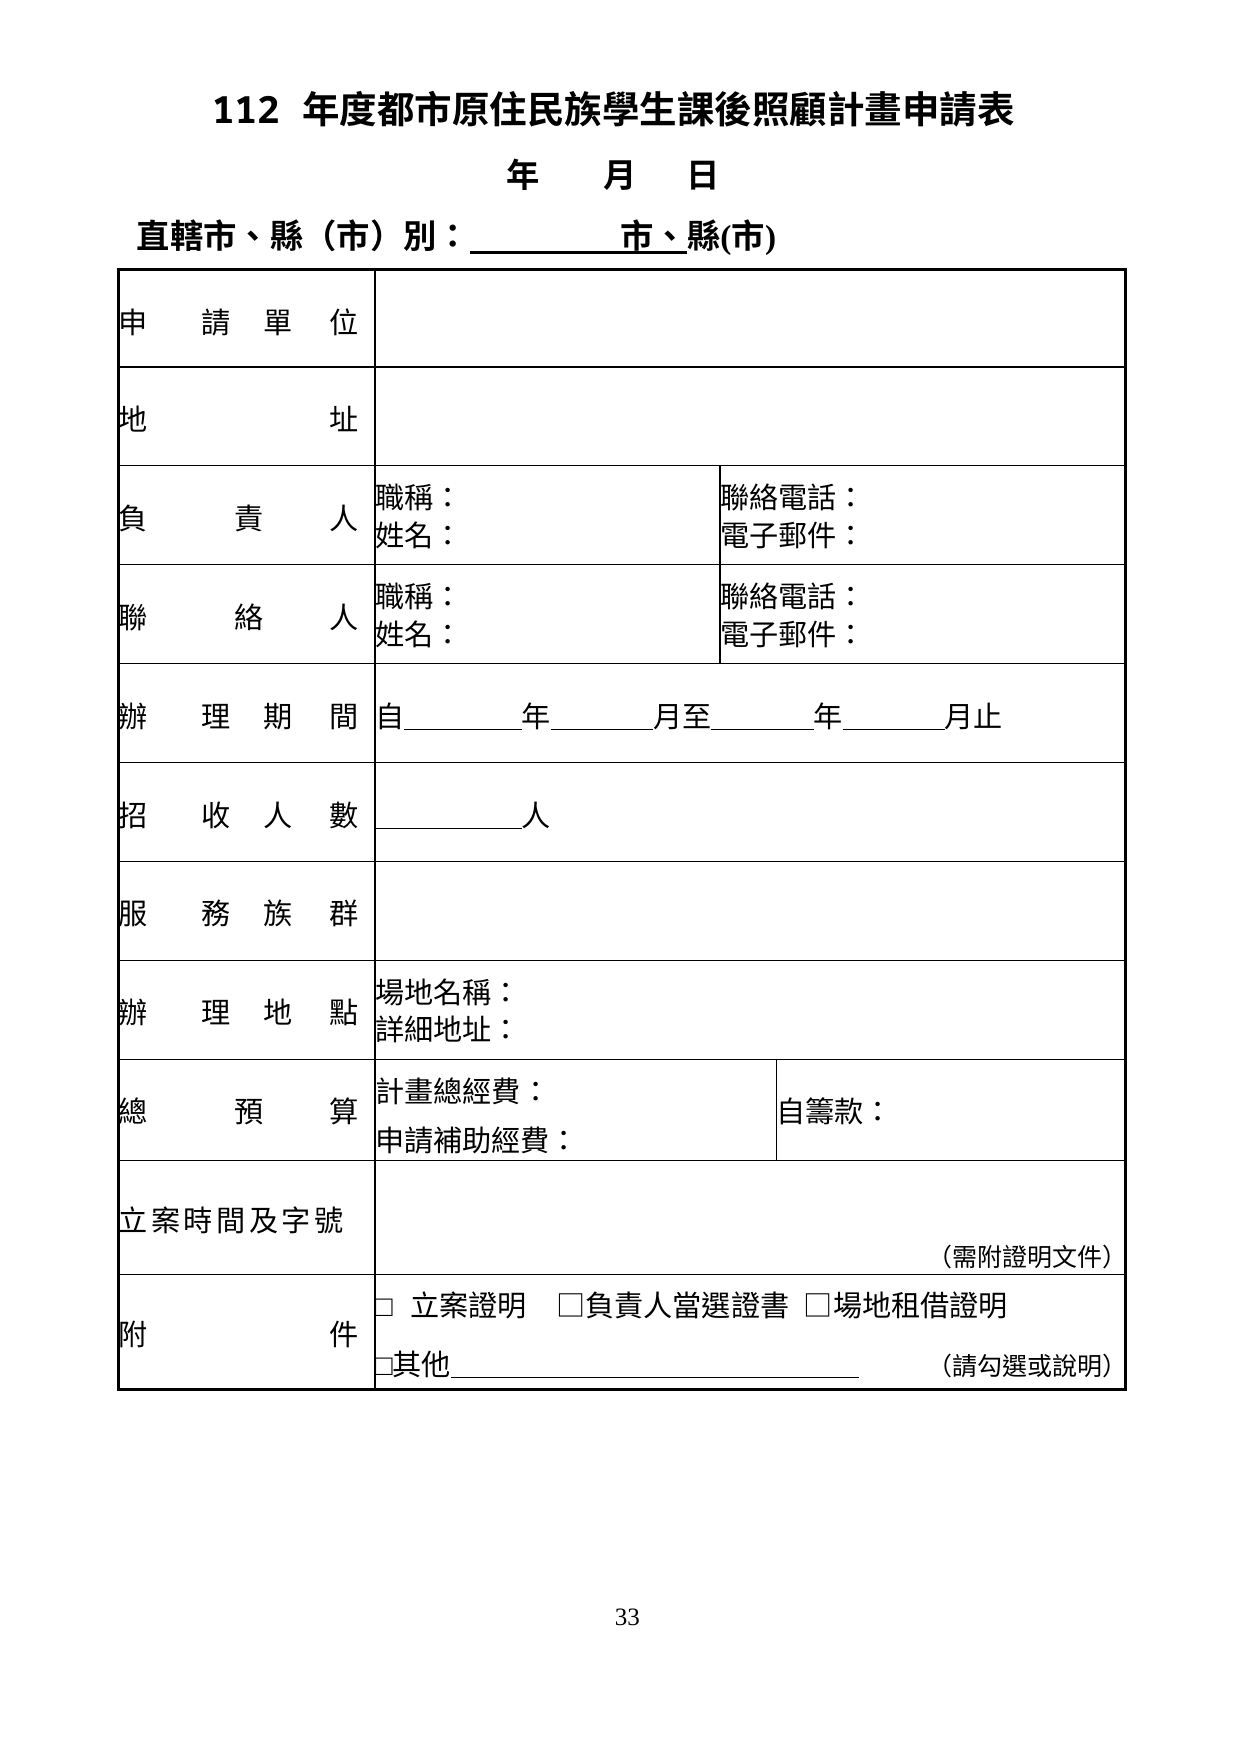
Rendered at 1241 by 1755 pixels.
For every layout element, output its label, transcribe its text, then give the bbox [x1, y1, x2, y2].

text 年 月 日 [87, 149, 1138, 197]
table_cell 人 [264, 763, 312, 861]
table_cell [181, 1275, 231, 1388]
table_cell 間 [313, 664, 374, 762]
table_cell 預 [231, 1060, 263, 1159]
table_cell 總 [120, 1060, 181, 1159]
table_cell 立案時間及字號 [120, 1161, 374, 1274]
table_cell 負 [120, 466, 181, 564]
table_cell 地 [120, 368, 181, 465]
table_cell 收 [181, 763, 231, 861]
table_cell 附 [120, 1275, 181, 1388]
table_cell 務 [181, 862, 231, 960]
table_cell 辦 [120, 961, 181, 1059]
table_cell [231, 1275, 263, 1388]
table_cell 自 年 月至 年 月止 [376, 664, 1124, 762]
table_cell 群 [313, 862, 374, 960]
table_cell 絡 [231, 565, 263, 663]
table_cell [376, 862, 1124, 960]
table_cell 聯絡電話： 電子郵件： [721, 565, 1124, 663]
table_cell [181, 565, 231, 663]
table_cell [264, 466, 312, 564]
table_cell [231, 368, 263, 465]
table_cell [231, 664, 263, 762]
table_cell 職稱： 姓名： [376, 565, 719, 663]
table_header 單 [264, 271, 312, 366]
table_cell [231, 862, 263, 960]
subtitle 112 年度都市原住民族學生課後照顧計畫申請表 [87, 80, 1138, 134]
table_cell [181, 466, 231, 564]
table_cell □ 立案證明 □負責人當選證書 □場地租借證明 □其他 （請勾選或說明） [376, 1275, 1124, 1388]
table_header 請 [181, 271, 231, 366]
table_cell 人 [313, 565, 374, 663]
table_cell 數 [313, 763, 374, 861]
table_cell 理 [181, 664, 231, 762]
table_cell 招 [120, 763, 181, 861]
table_cell 算 [313, 1060, 374, 1159]
table_cell [264, 1060, 312, 1159]
table_cell 自籌款： [777, 1060, 1124, 1159]
table_cell 辦 [120, 664, 181, 762]
table_cell （需附證明文件） [376, 1161, 1124, 1274]
table_cell 人 [376, 763, 1124, 861]
table_cell 點 [313, 961, 374, 1059]
table_cell [231, 961, 263, 1059]
table_header [376, 271, 1124, 366]
table_cell 期 [264, 664, 312, 762]
table_cell 人 [313, 466, 374, 564]
table_cell [231, 763, 263, 861]
table_cell 計畫總經費： 申請補助經費： [376, 1060, 776, 1159]
table_cell [264, 368, 312, 465]
table_cell 族 [264, 862, 312, 960]
table_cell 聯絡電話： 電子郵件： [721, 466, 1124, 564]
table_cell [181, 1060, 231, 1159]
table_cell [264, 1275, 312, 1388]
table_cell [264, 565, 312, 663]
table_cell 地 [264, 961, 312, 1059]
table_cell 址 [313, 368, 374, 465]
table_cell 理 [181, 961, 231, 1059]
table_cell 件 [313, 1275, 374, 1388]
table_header [231, 271, 263, 366]
table_cell 職稱： 姓名： [376, 466, 719, 564]
text 直轄市、縣（市）別： 市、縣(市) [87, 210, 825, 258]
table_cell [376, 368, 1124, 465]
table_cell 服 [120, 862, 181, 960]
table_header 申 [120, 271, 181, 366]
table_cell [181, 368, 231, 465]
table_cell 責 [231, 466, 263, 564]
table_cell 場地名稱： 詳細地址： [376, 961, 1124, 1059]
table_cell 聯 [120, 565, 181, 663]
table_header 位 [313, 271, 374, 366]
